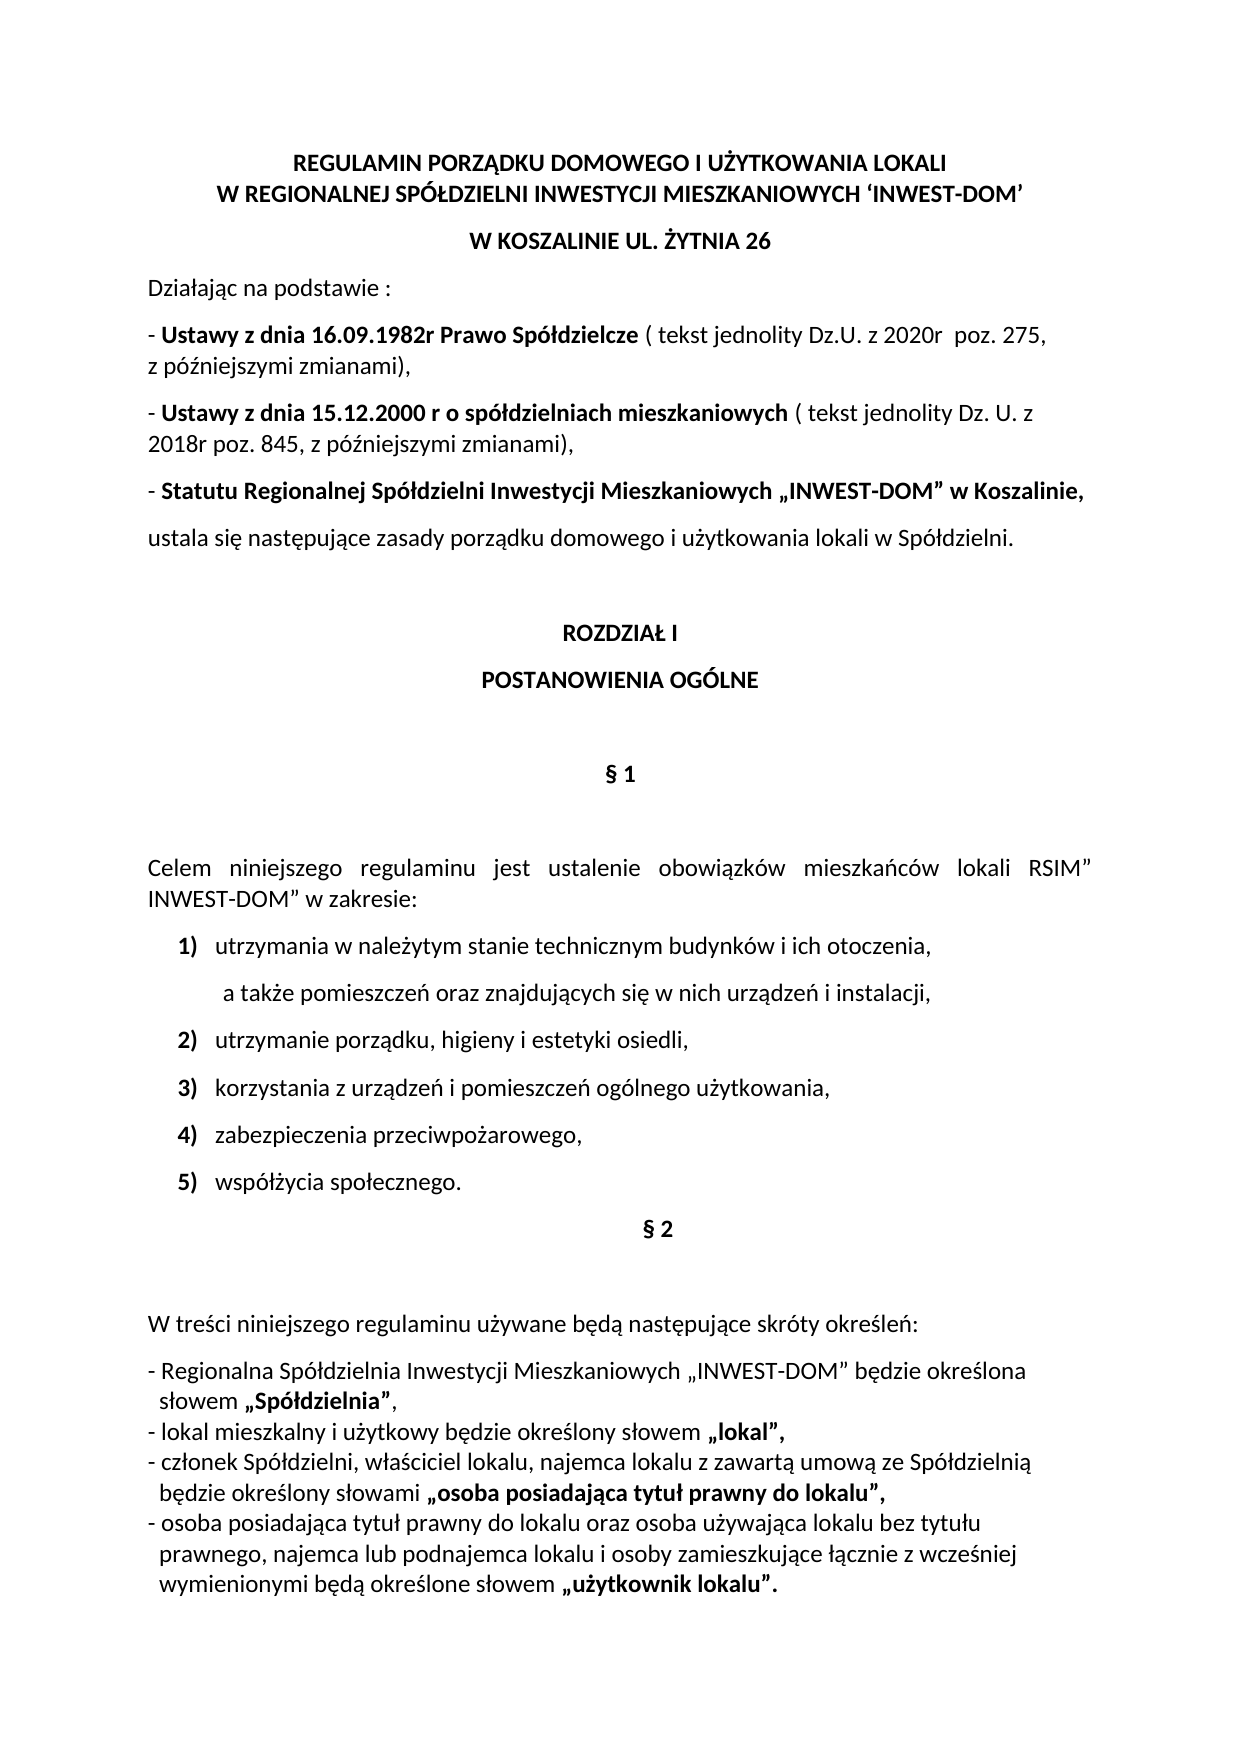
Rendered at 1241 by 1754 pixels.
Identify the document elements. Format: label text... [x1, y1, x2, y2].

text - Ustawy z dnia 15.12.2000 r o spółdzielniach mieszkaniowych ( tekst jednolity Dz. U. z 2018r poz. 845, z późniejszymi zmianami), [148, 397, 1093, 458]
list § 2 [223, 1213, 1093, 1244]
text - osoba posiadająca tytuł prawny do lokalu oraz osoba używająca lokalu bez tytułu [148, 1508, 1093, 1538]
text POSTANOWIENIA OGÓLNE [148, 664, 1093, 694]
text prawnego, najemca lub podnajemca lokalu i osoby zamieszkujące łącznie z wcześniej [148, 1538, 1093, 1569]
text słowem „Spółdzielnia”, [148, 1386, 1093, 1416]
text - Ustawy z dnia 16.09.1982r Prawo Spółdzielcze ( tekst jednolity Dz.U. z 2020r poz. 275, z późniejszymi zmianami), [148, 320, 1093, 381]
text REGULAMIN PORZĄDKU DOMOWEGO I UŻYTKOWANIA LOKALI W REGIONALNEJ SPÓŁDZIELNI INWESTYCJI MIESZKANIOWYCH ‘INWEST-DOM’ [148, 148, 1093, 209]
text - lokal mieszkalny i użytkowy będzie określony słowem „lokal”, [148, 1416, 1093, 1447]
text - Regionalna Spółdzielnia Inwestycji Mieszkaniowych „INWEST-DOM” będzie określona [148, 1355, 1093, 1386]
text Celem niniejszego regulaminu jest ustalenie obowiązków mieszkańców lokali RSIM” INWEST-DOM” w zakresie: [148, 853, 1093, 914]
text Działając na podstawie : [148, 272, 1093, 303]
list utrzymania w należytym stanie technicznym budynków i ich otoczenia, [177, 930, 1093, 961]
list a także pomieszczeń oraz znajdujących się w nich urządzeń i instalacji, [223, 977, 1093, 1008]
text W KOSZALINIE UL. ŻYTNIA 26 [148, 225, 1093, 256]
list utrzymanie porządku, higieny i estetyki osiedli, [177, 1025, 1093, 1055]
text - Statutu Regionalnej Spółdzielni Inwestycji Mieszkaniowych „INWEST-DOM” w Koszalinie, [148, 475, 1093, 506]
text ROZDZIAŁ I [148, 617, 1093, 647]
text ustala się następujące zasady porządku domowego i użytkowania lokali w Spółdzielni. [148, 522, 1093, 553]
text § 1 [148, 758, 1093, 789]
text będzie określony słowami „osoba posiadająca tytuł prawny do lokalu”, [148, 1477, 1093, 1508]
list współżycia społecznego. [177, 1166, 1093, 1197]
text - członek Spółdzielni, właściciel lokalu, najemca lokalu z zawartą umową ze Spółdzielnią [148, 1447, 1093, 1477]
text W treści niniejszego regulaminu używane będą następujące skróty określeń: [148, 1308, 1093, 1338]
text wymienionymi będą określone słowem „użytkownik lokalu”. [148, 1569, 1093, 1599]
list korzystania z urządzeń i pomieszczeń ogólnego użytkowania, [177, 1072, 1093, 1102]
list zabezpieczenia przeciwpożarowego, [177, 1119, 1093, 1149]
